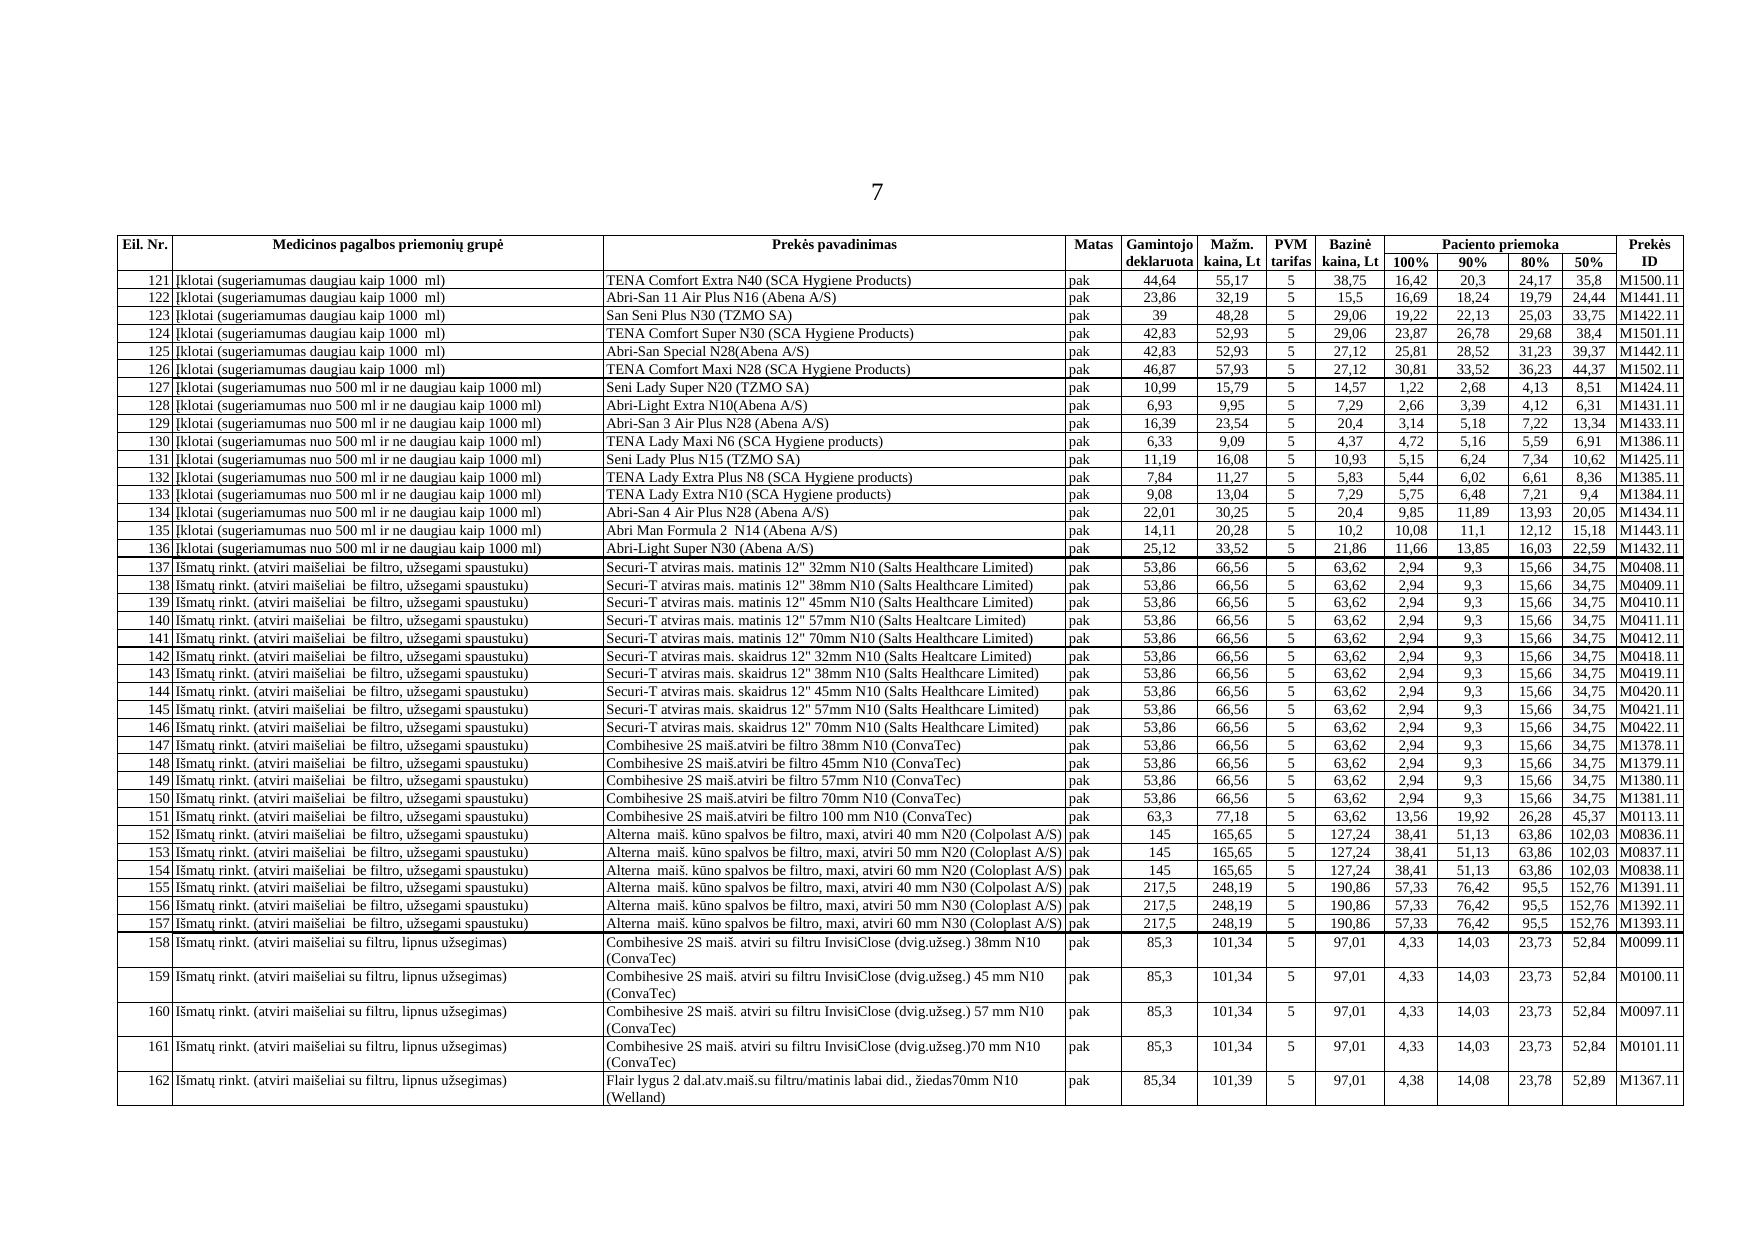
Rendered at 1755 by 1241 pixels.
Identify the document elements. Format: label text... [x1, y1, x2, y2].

table_cell [110, 967, 117, 1002]
table_cell 5 [1267, 648, 1315, 664]
table_cell 2,94 [1385, 772, 1437, 789]
table_cell Combihesive 2S maiš.atviri be filtro 38mm N10 (ConvaTec) [604, 737, 1065, 753]
table_cell 23,87 [1385, 325, 1437, 342]
table_cell 135 [118, 522, 172, 538]
table_cell TENA Lady Maxi N6 (SCA Hygiene products) [604, 433, 1065, 449]
table_cell 34,75 [1563, 772, 1616, 789]
table_cell 9,3 [1438, 648, 1508, 664]
table_cell pak [1066, 343, 1121, 359]
table_cell 4,33 [1385, 934, 1437, 967]
table_cell M0837.11 [1617, 844, 1683, 860]
table_cell [110, 753, 117, 771]
table_cell 2,68 [1438, 379, 1508, 396]
table_cell 63,86 [1509, 861, 1562, 878]
table_cell 5,44 [1385, 468, 1437, 485]
table_cell M0420.11 [1617, 683, 1683, 700]
table_cell 11,27 [1198, 468, 1266, 485]
table_cell 95,5 [1509, 915, 1562, 931]
table_cell 66,56 [1198, 612, 1266, 629]
table_cell pak [1066, 1037, 1121, 1071]
table_cell M1381.11 [1617, 790, 1683, 807]
table_cell 5 [1267, 433, 1315, 449]
table_cell M1501.11 [1617, 325, 1683, 342]
table_cell 5 [1267, 897, 1315, 914]
table_cell [110, 503, 117, 521]
table_cell Abri Man Formula 2 N14 (Abena A/S) [604, 522, 1065, 538]
table_cell Išmatų rinkt. (atviri maišeliai be filtro, užsegami spaustuku) [173, 826, 603, 842]
table_cell Išmatų rinkt. (atviri maišeliai be filtro, užsegami spaustuku) [173, 861, 603, 878]
table_cell 34,75 [1563, 594, 1616, 611]
table_cell 16,03 [1509, 540, 1562, 556]
table_cell 5 [1267, 522, 1315, 538]
table_cell 248,19 [1198, 915, 1266, 931]
table_cell 34,75 [1563, 648, 1616, 664]
table_cell 34,75 [1563, 576, 1616, 593]
table_cell 34,75 [1563, 559, 1616, 575]
table_cell 5 [1267, 1003, 1315, 1036]
table_cell 22,01 [1122, 504, 1197, 521]
table_cell 5 [1267, 397, 1315, 414]
table_cell 5 [1267, 271, 1315, 288]
table_cell M0408.11 [1617, 559, 1683, 575]
table_cell M0421.11 [1617, 701, 1683, 718]
table_cell Įklotai (sugeriamumas nuo 500 ml ir ne daugiau kaip 1000 ml) [173, 397, 603, 414]
table_cell 15,18 [1563, 522, 1616, 538]
table_cell [110, 789, 117, 807]
table_cell 217,5 [1122, 915, 1197, 931]
table_cell pak [1066, 559, 1121, 575]
table_cell 53,86 [1122, 576, 1197, 593]
table_cell 55,17 [1198, 271, 1266, 288]
table_cell 102,03 [1563, 844, 1616, 860]
table_cell [110, 878, 117, 896]
table_cell 19,92 [1438, 808, 1508, 824]
table_cell Securi-T atviras mais. matinis 12" 70mm N10 (Salts Healthcare Limited) [604, 630, 1065, 646]
table_cell Securi-T atviras mais. skaidrus 12" 38mm N10 (Salts Healthcare Limited) [604, 665, 1065, 682]
table_cell 5 [1267, 737, 1315, 753]
table_cell 9,3 [1438, 790, 1508, 807]
table_cell 24,17 [1509, 271, 1562, 288]
table_cell 5 [1267, 612, 1315, 629]
table_cell Įklotai (sugeriamumas nuo 500 ml ir ne daugiau kaip 1000 ml) [173, 468, 603, 485]
table_cell Abri-San 11 Air Plus N16 (Abena A/S) [604, 289, 1065, 306]
table_cell [110, 270, 117, 288]
table_cell 143 [118, 665, 172, 682]
table_cell [110, 664, 117, 682]
table_cell pak [1066, 861, 1121, 878]
table_cell 76,42 [1438, 879, 1508, 896]
table_cell 53,86 [1122, 754, 1197, 771]
table_cell Combihesive 2S maiš. atviri su filtru InvisiClose (dvig.užseg.) 38mm N10 (ConvaTec) [604, 934, 1065, 967]
table_cell 66,56 [1198, 665, 1266, 682]
table_cell Išmatų rinkt. (atviri maišeliai be filtro, užsegami spaustuku) [173, 648, 603, 664]
table_cell pak [1066, 934, 1121, 967]
table_cell 63,62 [1316, 772, 1384, 789]
table_cell 34,75 [1563, 630, 1616, 646]
table_cell M0100.11 [1617, 968, 1683, 1002]
table_cell 5 [1267, 808, 1315, 824]
table_cell Išmatų rinkt. (atviri maišeliai be filtro, užsegami spaustuku) [173, 594, 603, 611]
table_cell 5 [1267, 826, 1315, 842]
table_cell 63,62 [1316, 665, 1384, 682]
table_cell 5 [1267, 915, 1315, 931]
table_cell Alterna maiš. kūno spalvos be filtro, maxi, atviri 40 mm N20 (Colpolast A/S) [604, 826, 1065, 842]
table_cell 9,09 [1198, 433, 1266, 449]
table_cell 5 [1267, 289, 1315, 306]
table_cell 127,24 [1316, 861, 1384, 878]
table_cell 4,33 [1385, 968, 1437, 1002]
table_cell 13,56 [1385, 808, 1437, 824]
table_cell Securi-T atviras mais. matinis 12" 45mm N10 (Salts Healthcare Limited) [604, 594, 1065, 611]
table_cell 23,78 [1509, 1072, 1562, 1105]
table_cell Įklotai (sugeriamumas daugiau kaip 1000 ml) [173, 307, 603, 324]
table_cell 66,56 [1198, 737, 1266, 753]
table_cell 129 [118, 415, 172, 432]
table_cell pak [1066, 433, 1121, 449]
table_cell Įklotai (sugeriamumas nuo 500 ml ir ne daugiau kaip 1000 ml) [173, 451, 603, 467]
table_cell 53,86 [1122, 772, 1197, 789]
table_cell 13,93 [1509, 504, 1562, 521]
table_cell pak [1066, 360, 1121, 377]
table_cell 63,86 [1509, 844, 1562, 860]
table_cell 13,34 [1563, 415, 1616, 432]
table_cell 20,4 [1316, 504, 1384, 521]
table_cell [110, 896, 117, 914]
table_cell 2,94 [1385, 665, 1437, 682]
table_cell 5 [1267, 879, 1315, 896]
table_cell 14,08 [1438, 1072, 1508, 1105]
table_cell Seni Lady Super N20 (TZMO SA) [604, 379, 1065, 396]
table_cell [110, 1071, 117, 1105]
table_cell 5 [1267, 630, 1315, 646]
table_cell 9,3 [1438, 576, 1508, 593]
table_cell Išmatų rinkt. (atviri maišeliai be filtro, užsegami spaustuku) [173, 701, 603, 718]
table_cell 76,42 [1438, 915, 1508, 931]
table_cell 25,03 [1509, 307, 1562, 324]
table_cell 97,01 [1316, 934, 1384, 967]
table_cell 9,85 [1385, 504, 1437, 521]
table_cell 36,23 [1509, 360, 1562, 377]
table_cell 57,33 [1385, 879, 1437, 896]
table_cell 35,8 [1563, 271, 1616, 288]
table_cell 66,56 [1198, 701, 1266, 718]
table_cell 102,03 [1563, 861, 1616, 878]
table_cell M0422.11 [1617, 719, 1683, 736]
table_cell 122 [118, 289, 172, 306]
table_cell 190,86 [1316, 897, 1384, 914]
table_cell 5 [1267, 701, 1315, 718]
table_cell Įklotai (sugeriamumas nuo 500 ml ir ne daugiau kaip 1000 ml) [173, 486, 603, 503]
table_cell 128 [118, 397, 172, 414]
table_cell Securi-T atviras mais. skaidrus 12" 45mm N10 (Salts Healthcare Limited) [604, 683, 1065, 700]
table_cell TENA Comfort Super N30 (SCA Hygiene Products) [604, 325, 1065, 342]
table_cell [110, 432, 117, 449]
table_cell [110, 807, 117, 824]
table_cell 66,56 [1198, 719, 1266, 736]
table_cell 63,3 [1122, 808, 1197, 824]
table_cell Įklotai (sugeriamumas nuo 500 ml ir ne daugiau kaip 1000 ml) [173, 415, 603, 432]
table_cell Išmatų rinkt. (atviri maišeliai be filtro, užsegami spaustuku) [173, 754, 603, 771]
table_cell 2,94 [1385, 576, 1437, 593]
table_cell M1432.11 [1617, 540, 1683, 556]
table_cell [110, 414, 117, 432]
table_cell M1391.11 [1617, 879, 1683, 896]
table_cell pak [1066, 826, 1121, 842]
table_cell Abri-San Special N28(Abena A/S) [604, 343, 1065, 359]
table_cell 13,04 [1198, 486, 1266, 503]
table_cell 42,83 [1122, 325, 1197, 342]
table_cell Išmatų rinkt. (atviri maišeliai be filtro, užsegami spaustuku) [173, 719, 603, 736]
table_cell 46,87 [1122, 360, 1197, 377]
table_cell [110, 914, 117, 931]
table_cell Combihesive 2S maiš.atviri be filtro 70mm N10 (ConvaTec) [604, 790, 1065, 807]
table_cell Išmatų rinkt. (atviri maišeliai be filtro, užsegami spaustuku) [173, 665, 603, 682]
table_cell 21,86 [1316, 540, 1384, 556]
table_cell 101,34 [1198, 1003, 1266, 1036]
table_cell 29,68 [1509, 325, 1562, 342]
table_cell pak [1066, 968, 1121, 1002]
table_cell pak [1066, 879, 1121, 896]
table_cell Išmatų rinkt. (atviri maišeliai su filtru, lipnus užsegimas) [173, 968, 603, 1002]
table_cell 142 [118, 648, 172, 664]
table_cell [110, 467, 117, 485]
table_cell [110, 931, 117, 967]
table_cell 19,79 [1509, 289, 1562, 306]
table_cell 27,12 [1316, 343, 1384, 359]
table_cell 44,64 [1122, 271, 1197, 288]
table_cell 52,84 [1563, 1037, 1616, 1071]
table_cell 14,03 [1438, 1003, 1508, 1036]
table_cell 149 [118, 772, 172, 789]
table_cell 138 [118, 576, 172, 593]
table_cell TENA Comfort Extra N40 (SCA Hygiene Products) [604, 271, 1065, 288]
table_cell 5 [1267, 772, 1315, 789]
table_cell pak [1066, 683, 1121, 700]
table_cell 5 [1267, 468, 1315, 485]
table_cell 13,85 [1438, 540, 1508, 556]
table_cell 31,23 [1509, 343, 1562, 359]
table_cell 2,94 [1385, 683, 1437, 700]
table_cell M1380.11 [1617, 772, 1683, 789]
table_cell 25,81 [1385, 343, 1437, 359]
table_cell [110, 682, 117, 700]
table_cell 2,66 [1385, 397, 1437, 414]
table_cell 217,5 [1122, 897, 1197, 914]
table_cell 38,75 [1316, 271, 1384, 288]
table_cell 3,39 [1438, 397, 1508, 414]
table_cell Įklotai (sugeriamumas daugiau kaip 1000 ml) [173, 289, 603, 306]
table_cell Abri-Light Super N30 (Abena A/S) [604, 540, 1065, 556]
table_cell Securi-T atviras mais. skaidrus 12" 57mm N10 (Salts Healthcare Limited) [604, 701, 1065, 718]
table_cell 5 [1267, 683, 1315, 700]
table_cell 14,57 [1316, 379, 1384, 396]
table_cell 4,13 [1509, 379, 1562, 396]
table_cell 15,66 [1509, 719, 1562, 736]
table_cell 6,33 [1122, 433, 1197, 449]
table_cell [110, 485, 117, 503]
table_cell M1378.11 [1617, 737, 1683, 753]
table_cell [110, 611, 117, 629]
table_cell 57,33 [1385, 897, 1437, 914]
table_cell 5 [1267, 486, 1315, 503]
table_cell Išmatų rinkt. (atviri maišeliai be filtro, užsegami spaustuku) [173, 737, 603, 753]
table_cell 4,33 [1385, 1037, 1437, 1071]
table_cell 9,3 [1438, 612, 1508, 629]
table_cell 53,86 [1122, 630, 1197, 646]
table_cell 11,66 [1385, 540, 1437, 556]
table_cell 154 [118, 861, 172, 878]
table_cell 9,3 [1438, 683, 1508, 700]
table_cell Išmatų rinkt. (atviri maišeliai be filtro, užsegami spaustuku) [173, 612, 603, 629]
table_cell 5,83 [1316, 468, 1384, 485]
table_header Matas [1066, 236, 1121, 270]
table_cell 5 [1267, 360, 1315, 377]
table_cell 77,18 [1198, 808, 1266, 824]
table_cell 63,86 [1509, 826, 1562, 842]
table_cell 101,34 [1198, 934, 1266, 967]
table_cell 20,05 [1563, 504, 1616, 521]
table_cell 190,86 [1316, 879, 1384, 896]
table_cell M0419.11 [1617, 665, 1683, 682]
table_cell M1393.11 [1617, 915, 1683, 931]
table_cell 18,24 [1438, 289, 1508, 306]
table_cell Įklotai (sugeriamumas nuo 500 ml ir ne daugiau kaip 1000 ml) [173, 379, 603, 396]
table_cell 10,2 [1316, 522, 1384, 538]
table_cell [110, 539, 117, 556]
table_cell 39,37 [1563, 343, 1616, 359]
table_cell pak [1066, 451, 1121, 467]
table_cell 14,03 [1438, 1037, 1508, 1071]
table_cell Išmatų rinkt. (atviri maišeliai be filtro, užsegami spaustuku) [173, 630, 603, 646]
table_cell M1442.11 [1617, 343, 1683, 359]
table_cell 24,44 [1563, 289, 1616, 306]
table_header Prekės pavadinimas [604, 236, 1065, 270]
table_cell 146 [118, 719, 172, 736]
table_cell 15,66 [1509, 665, 1562, 682]
table_header [110, 235, 117, 252]
table_cell 22,13 [1438, 307, 1508, 324]
table_cell [110, 629, 117, 646]
table_cell 127,24 [1316, 844, 1384, 860]
table_cell 63,62 [1316, 737, 1384, 753]
table_cell pak [1066, 486, 1121, 503]
table_cell M0836.11 [1617, 826, 1683, 842]
table_cell Alterna maiš. kūno spalvos be filtro, maxi, atviri 50 mm N30 (Coloplast A/S) [604, 897, 1065, 914]
table_cell 25,12 [1122, 540, 1197, 556]
table_cell 145 [1122, 844, 1197, 860]
table_cell 5 [1267, 576, 1315, 593]
table_cell [110, 771, 117, 789]
table_cell 139 [118, 594, 172, 611]
table_cell Išmatų rinkt. (atviri maišeliai be filtro, užsegami spaustuku) [173, 808, 603, 824]
table_cell 2,94 [1385, 559, 1437, 575]
table_cell pak [1066, 897, 1121, 914]
table_cell pak [1066, 790, 1121, 807]
table_cell 165,65 [1198, 844, 1266, 860]
table_cell Išmatų rinkt. (atviri maišeliai su filtru, lipnus užsegimas) [173, 1003, 603, 1036]
table_cell 90% [1438, 254, 1508, 270]
table_cell 7,84 [1122, 468, 1197, 485]
table_cell pak [1066, 540, 1121, 556]
table_cell 4,38 [1385, 1072, 1437, 1105]
table_cell 34,75 [1563, 683, 1616, 700]
table_cell 248,19 [1198, 879, 1266, 896]
table_cell 97,01 [1316, 968, 1384, 1002]
table_cell 131 [118, 451, 172, 467]
table_cell M0099.11 [1617, 934, 1683, 967]
table_cell 165,65 [1198, 826, 1266, 842]
table_cell 66,56 [1198, 683, 1266, 700]
table_cell 133 [118, 486, 172, 503]
table_cell 9,3 [1438, 630, 1508, 646]
table_cell 51,13 [1438, 826, 1508, 842]
table_cell Alterna maiš. kūno spalvos be filtro, maxi, atviri 60 mm N30 (Coloplast A/S) [604, 915, 1065, 931]
table_cell Įklotai (sugeriamumas daugiau kaip 1000 ml) [173, 343, 603, 359]
table_cell 248,19 [1198, 897, 1266, 914]
table_cell 100% [1385, 254, 1437, 270]
table_cell 19,22 [1385, 307, 1437, 324]
table_cell M1441.11 [1617, 289, 1683, 306]
table_cell 34,75 [1563, 612, 1616, 629]
table_cell M1431.11 [1617, 397, 1683, 414]
table_cell 9,3 [1438, 701, 1508, 718]
table_cell 34,75 [1563, 665, 1616, 682]
table_cell 52,84 [1563, 934, 1616, 967]
table_cell 95,5 [1509, 897, 1562, 914]
table_cell Išmatų rinkt. (atviri maišeliai be filtro, užsegami spaustuku) [173, 559, 603, 575]
table_cell 16,42 [1385, 271, 1437, 288]
table_header Gamintojo deklaruota kaina, Lt [1122, 236, 1197, 270]
table_cell 6,91 [1563, 433, 1616, 449]
table_cell 9,08 [1122, 486, 1197, 503]
table_cell TENA Lady Extra N10 (SCA Hygiene products) [604, 486, 1065, 503]
table_cell 126 [118, 360, 172, 377]
table_cell 66,56 [1198, 594, 1266, 611]
table_cell 5 [1267, 307, 1315, 324]
table_cell [110, 324, 117, 342]
table_cell pak [1066, 415, 1121, 432]
table_cell 159 [118, 968, 172, 1002]
table_cell 57,93 [1198, 360, 1266, 377]
table_cell M1422.11 [1617, 307, 1683, 324]
table_cell 14,03 [1438, 934, 1508, 967]
table_cell 4,37 [1316, 433, 1384, 449]
table_cell 15,66 [1509, 737, 1562, 753]
table_cell 5,75 [1385, 486, 1437, 503]
table_cell M1425.11 [1617, 451, 1683, 467]
table_cell 15,66 [1509, 648, 1562, 664]
table_cell Seni Lady Plus N15 (TZMO SA) [604, 451, 1065, 467]
table_cell 53,86 [1122, 594, 1197, 611]
table_cell 5 [1267, 968, 1315, 1002]
table_cell Išmatų rinkt. (atviri maišeliai be filtro, užsegami spaustuku) [173, 576, 603, 593]
table_cell [110, 253, 117, 270]
table_cell Įklotai (sugeriamumas daugiau kaip 1000 ml) [173, 360, 603, 377]
table_cell 155 [118, 879, 172, 896]
table_cell 63,62 [1316, 559, 1384, 575]
table_cell 63,62 [1316, 754, 1384, 771]
table_cell 63,62 [1316, 719, 1384, 736]
table_cell 15,66 [1509, 790, 1562, 807]
table_cell 66,56 [1198, 630, 1266, 646]
table_cell 15,66 [1509, 612, 1562, 629]
table_cell Abri-Light Extra N10(Abena A/S) [604, 397, 1065, 414]
table_cell [110, 450, 117, 467]
table_cell 57,33 [1385, 915, 1437, 931]
table_cell 101,39 [1198, 1072, 1266, 1105]
table_cell 4,72 [1385, 433, 1437, 449]
table_cell [110, 825, 117, 842]
table_cell pak [1066, 397, 1121, 414]
table_cell [110, 593, 117, 611]
table_cell 9,3 [1438, 719, 1508, 736]
table_cell 34,75 [1563, 790, 1616, 807]
table_cell 5 [1267, 719, 1315, 736]
table_cell pak [1066, 271, 1121, 288]
table_cell 32,19 [1198, 289, 1266, 306]
table_cell 53,86 [1122, 648, 1197, 664]
table_cell 162 [118, 1072, 172, 1105]
table_cell 7,29 [1316, 397, 1384, 414]
table_cell Alterna maiš. kūno spalvos be filtro, maxi, atviri 50 mm N20 (Coloplast A/S) [604, 844, 1065, 860]
table_header Eil. Nr. [118, 236, 172, 270]
table_cell 38,4 [1563, 325, 1616, 342]
table_cell 34,75 [1563, 737, 1616, 753]
table_cell 5 [1267, 325, 1315, 342]
table_cell pak [1066, 468, 1121, 485]
table_cell 66,56 [1198, 559, 1266, 575]
table_header Mažm. kaina, Lt [1198, 236, 1266, 270]
table_cell 53,86 [1122, 612, 1197, 629]
table_cell 85,3 [1122, 968, 1197, 1002]
table_cell 8,51 [1563, 379, 1616, 396]
table_cell 48,28 [1198, 307, 1266, 324]
table_cell 5 [1267, 540, 1315, 556]
table_cell Išmatų rinkt. (atviri maišeliai be filtro, užsegami spaustuku) [173, 772, 603, 789]
table_cell 130 [118, 433, 172, 449]
table_cell Išmatų rinkt. (atviri maišeliai be filtro, užsegami spaustuku) [173, 915, 603, 931]
table_cell 63,62 [1316, 808, 1384, 824]
table_cell 80% [1509, 254, 1562, 270]
table_cell Securi-T atviras mais. skaidrus 12" 32mm N10 (Salts Healtcare Limited) [604, 648, 1065, 664]
table_cell 53,86 [1122, 790, 1197, 807]
table_cell [110, 700, 117, 718]
table_cell M1385.11 [1617, 468, 1683, 485]
table_cell 11,19 [1122, 451, 1197, 467]
table_cell [110, 575, 117, 593]
table_cell Išmatų rinkt. (atviri maišeliai su filtru, lipnus užsegimas) [173, 1072, 603, 1105]
table_cell Alterna maiš. kūno spalvos be filtro, maxi, atviri 60 mm N20 (Coloplast A/S) [604, 861, 1065, 878]
table_cell 15,5 [1316, 289, 1384, 306]
table_cell M0412.11 [1617, 630, 1683, 646]
table_cell Išmatų rinkt. (atviri maišeliai be filtro, užsegami spaustuku) [173, 844, 603, 860]
table_cell 33,52 [1198, 540, 1266, 556]
table_cell 2,94 [1385, 630, 1437, 646]
table_cell pak [1066, 307, 1121, 324]
table_cell 97,01 [1316, 1072, 1384, 1105]
table_cell Įklotai (sugeriamumas nuo 500 ml ir ne daugiau kaip 1000 ml) [173, 433, 603, 449]
table_cell [110, 396, 117, 414]
table_cell 5 [1267, 379, 1315, 396]
table_cell 63,62 [1316, 701, 1384, 718]
table_cell Įklotai (sugeriamumas daugiau kaip 1000 ml) [173, 325, 603, 342]
table_cell M1434.11 [1617, 504, 1683, 521]
table_cell 85,3 [1122, 1037, 1197, 1071]
table_cell 39 [1122, 307, 1197, 324]
table_header Medicinos pagalbos priemonių grupė [173, 236, 603, 270]
table_cell 26,78 [1438, 325, 1508, 342]
table_cell 12,12 [1509, 522, 1562, 538]
table_cell pak [1066, 915, 1121, 931]
table_cell 9,3 [1438, 737, 1508, 753]
table_cell 28,52 [1438, 343, 1508, 359]
table_cell 156 [118, 897, 172, 914]
table_cell M1367.11 [1617, 1072, 1683, 1105]
table_cell pak [1066, 1072, 1121, 1105]
table_cell 23,73 [1509, 1037, 1562, 1071]
table_cell pak [1066, 719, 1121, 736]
table_cell pak [1066, 289, 1121, 306]
table_cell Securi-T atviras mais. skaidrus 12" 70mm N10 (Salts Healthcare Limited) [604, 719, 1065, 736]
table_cell 27,12 [1316, 360, 1384, 377]
table_cell 8,36 [1563, 468, 1616, 485]
table_cell Įklotai (sugeriamumas nuo 500 ml ir ne daugiau kaip 1000 ml) [173, 522, 603, 538]
table_cell 5 [1267, 844, 1315, 860]
table_cell Įklotai (sugeriamumas nuo 500 ml ir ne daugiau kaip 1000 ml) [173, 504, 603, 521]
table_cell 152 [118, 826, 172, 842]
table_cell [110, 736, 117, 753]
table_cell [110, 860, 117, 878]
table_cell 23,73 [1509, 934, 1562, 967]
table_cell Combihesive 2S maiš. atviri su filtru InvisiClose (dvig.užseg.) 45 mm N10 (ConvaTec) [604, 968, 1065, 1002]
table_cell 147 [118, 737, 172, 753]
table_cell M0411.11 [1617, 612, 1683, 629]
table_cell [110, 521, 117, 538]
table_cell 53,86 [1122, 719, 1197, 736]
table_cell 4,33 [1385, 1003, 1437, 1036]
table_cell 30,81 [1385, 360, 1437, 377]
table_cell Abri-San 4 Air Plus N28 (Abena A/S) [604, 504, 1065, 521]
table_cell 161 [118, 1037, 172, 1071]
table_cell 66,56 [1198, 576, 1266, 593]
table_cell 10,62 [1563, 451, 1616, 467]
table_cell 217,5 [1122, 879, 1197, 896]
table_cell 102,03 [1563, 826, 1616, 842]
table_cell 23,86 [1122, 289, 1197, 306]
table_cell 3,14 [1385, 415, 1437, 432]
table_cell 124 [118, 325, 172, 342]
table_cell 123 [118, 307, 172, 324]
table_cell 15,66 [1509, 594, 1562, 611]
table_cell Combihesive 2S maiš. atviri su filtru InvisiClose (dvig.užseg.) 57 mm N10 (ConvaTec) [604, 1003, 1065, 1036]
table_cell [110, 306, 117, 324]
table_cell 11,89 [1438, 504, 1508, 521]
table_cell M0418.11 [1617, 648, 1683, 664]
table_cell 6,48 [1438, 486, 1508, 503]
table_cell pak [1066, 522, 1121, 538]
table_cell 127 [118, 378, 172, 396]
table_cell 9,4 [1563, 486, 1616, 503]
table_cell Combihesive 2S maiš.atviri be filtro 45mm N10 (ConvaTec) [604, 754, 1065, 771]
table_cell 53,86 [1122, 683, 1197, 700]
table_cell 63,62 [1316, 683, 1384, 700]
table_cell 6,31 [1563, 397, 1616, 414]
table_cell 38,41 [1385, 826, 1437, 842]
table_cell TENA Lady Extra Plus N8 (SCA Hygiene products) [604, 468, 1065, 485]
table_cell 63,62 [1316, 576, 1384, 593]
table_cell 5 [1267, 861, 1315, 878]
table_cell Išmatų rinkt. (atviri maišeliai be filtro, užsegami spaustuku) [173, 897, 603, 914]
table_cell M1384.11 [1617, 486, 1683, 503]
table_cell 145 [1122, 826, 1197, 842]
table_cell Išmatų rinkt. (atviri maišeliai su filtru, lipnus užsegimas) [173, 1037, 603, 1071]
table_cell Abri-San 3 Air Plus N28 (Abena A/S) [604, 415, 1065, 432]
table_cell 33,75 [1563, 307, 1616, 324]
table_cell M0097.11 [1617, 1003, 1683, 1036]
table_cell 15,66 [1509, 772, 1562, 789]
table_cell [110, 556, 117, 575]
table_cell 16,39 [1122, 415, 1197, 432]
table_cell pak [1066, 630, 1121, 646]
table_cell 6,02 [1438, 468, 1508, 485]
table_cell 97,01 [1316, 1003, 1384, 1036]
table_cell 5 [1267, 343, 1315, 359]
table_cell Combihesive 2S maiš.atviri be filtro 57mm N10 (ConvaTec) [604, 772, 1065, 789]
table_cell TENA Comfort Maxi N28 (SCA Hygiene Products) [604, 360, 1065, 377]
table_cell 42,83 [1122, 343, 1197, 359]
table_cell [110, 1002, 117, 1036]
table_cell M1500.11 [1617, 271, 1683, 288]
table_cell 15,66 [1509, 576, 1562, 593]
table_cell M0101.11 [1617, 1037, 1683, 1071]
table_cell 145 [1122, 861, 1197, 878]
table_cell Išmatų rinkt. (atviri maišeliai be filtro, užsegami spaustuku) [173, 879, 603, 896]
table_cell 5,18 [1438, 415, 1508, 432]
table_cell 66,56 [1198, 754, 1266, 771]
table_cell M1433.11 [1617, 415, 1683, 432]
table_cell M0409.11 [1617, 576, 1683, 593]
table_cell 132 [118, 468, 172, 485]
table_cell Securi-T atviras mais. matinis 12" 57mm N10 (Salts Healtcare Limited) [604, 612, 1065, 629]
table_cell 5,59 [1509, 433, 1562, 449]
table_cell 15,66 [1509, 754, 1562, 771]
table_cell [110, 359, 117, 377]
table_cell 30,25 [1198, 504, 1266, 521]
table_cell 51,13 [1438, 844, 1508, 860]
table_cell 23,54 [1198, 415, 1266, 432]
table_cell pak [1066, 808, 1121, 824]
table_cell 5 [1267, 665, 1315, 682]
table_cell pak [1066, 1003, 1121, 1036]
table_cell M1392.11 [1617, 897, 1683, 914]
table_cell 22,59 [1563, 540, 1616, 556]
table_cell 6,24 [1438, 451, 1508, 467]
table_cell [110, 646, 117, 664]
table_cell 44,37 [1563, 360, 1616, 377]
table_cell 9,95 [1198, 397, 1266, 414]
table_cell 63,62 [1316, 648, 1384, 664]
table_cell pak [1066, 701, 1121, 718]
table_cell Combihesive 2S maiš.atviri be filtro 100 mm N10 (ConvaTec) [604, 808, 1065, 824]
table_cell 140 [118, 612, 172, 629]
table_cell 5 [1267, 1037, 1315, 1071]
table_cell 7,34 [1509, 451, 1562, 467]
table_cell 33,52 [1438, 360, 1508, 377]
table_cell 136 [118, 540, 172, 556]
table_cell 20,28 [1198, 522, 1266, 538]
table_cell Išmatų rinkt. (atviri maišeliai su filtru, lipnus užsegimas) [173, 934, 603, 967]
table_cell 66,56 [1198, 772, 1266, 789]
table_cell 2,94 [1385, 790, 1437, 807]
table_cell pak [1066, 576, 1121, 593]
table_cell M0838.11 [1617, 861, 1683, 878]
table_cell 5 [1267, 504, 1315, 521]
table_cell 23,73 [1509, 968, 1562, 1002]
table_cell 5,16 [1438, 433, 1508, 449]
table_cell 5,15 [1385, 451, 1437, 467]
table_cell 7,29 [1316, 486, 1384, 503]
table_cell M1379.11 [1617, 754, 1683, 771]
table_cell 11,1 [1438, 522, 1508, 538]
table_cell 190,86 [1316, 915, 1384, 931]
table_cell 52,84 [1563, 968, 1616, 1002]
table_header Prekės ID [1617, 236, 1683, 270]
table_cell 50% [1563, 254, 1616, 270]
table_cell 101,34 [1198, 968, 1266, 1002]
table_cell 14,03 [1438, 968, 1508, 1002]
table_cell pak [1066, 772, 1121, 789]
table_cell 34,75 [1563, 754, 1616, 771]
table_cell 15,66 [1509, 630, 1562, 646]
table_cell 5 [1267, 1072, 1315, 1105]
table_cell 9,3 [1438, 772, 1508, 789]
table_cell 9,3 [1438, 559, 1508, 575]
table_cell 5 [1267, 415, 1315, 432]
table_cell 5 [1267, 934, 1315, 967]
table_cell 5 [1267, 451, 1315, 467]
table_cell M1502.11 [1617, 360, 1683, 377]
table_cell Flair lygus 2 dal.atv.maiš.su filtru/matinis labai did., žiedas70mm N10 (Welland) [604, 1072, 1065, 1105]
table_cell 26,28 [1509, 808, 1562, 824]
table_cell 5 [1267, 754, 1315, 771]
table_cell pak [1066, 844, 1121, 860]
table_cell 144 [118, 683, 172, 700]
table_cell 2,94 [1385, 594, 1437, 611]
table_header PVM tarifas (%) [1267, 236, 1315, 270]
table_cell 20,4 [1316, 415, 1384, 432]
table_cell 52,93 [1198, 325, 1266, 342]
table_cell 7,21 [1509, 486, 1562, 503]
table_cell 53,86 [1122, 701, 1197, 718]
table_cell pak [1066, 737, 1121, 753]
table_cell 125 [118, 343, 172, 359]
table_cell 101,34 [1198, 1037, 1266, 1071]
table_cell Įklotai (sugeriamumas daugiau kaip 1000 ml) [173, 271, 603, 288]
table_cell Įklotai (sugeriamumas nuo 500 ml ir ne daugiau kaip 1000 ml) [173, 540, 603, 556]
table_cell 9,3 [1438, 754, 1508, 771]
table_cell 38,41 [1385, 844, 1437, 860]
table_header Paciento priemoka [1385, 236, 1616, 252]
table_cell 34,75 [1563, 719, 1616, 736]
table_cell 10,99 [1122, 379, 1197, 396]
table_cell pak [1066, 648, 1121, 664]
table_cell San Seni Plus N30 (TZMO SA) [604, 307, 1065, 324]
table_cell 63,62 [1316, 630, 1384, 646]
table_cell 2,94 [1385, 754, 1437, 771]
table_cell 152,76 [1563, 879, 1616, 896]
table_cell 6,61 [1509, 468, 1562, 485]
table_cell 63,62 [1316, 790, 1384, 807]
table_cell M0113.11 [1617, 808, 1683, 824]
table_cell 15,66 [1509, 559, 1562, 575]
table_cell 165,65 [1198, 861, 1266, 878]
table_cell Alterna maiš. kūno spalvos be filtro, maxi, atviri 40 mm N30 (Colpolast A/S) [604, 879, 1065, 896]
table_cell 20,3 [1438, 271, 1508, 288]
table_cell 9,3 [1438, 665, 1508, 682]
table_cell 2,94 [1385, 737, 1437, 753]
table_cell 23,73 [1509, 1003, 1562, 1036]
table_cell 5 [1267, 594, 1315, 611]
table_cell 16,69 [1385, 289, 1437, 306]
table_cell 53,86 [1122, 737, 1197, 753]
table_cell 6,93 [1122, 397, 1197, 414]
table_cell 150 [118, 790, 172, 807]
table_cell pak [1066, 325, 1121, 342]
table_cell 85,34 [1122, 1072, 1197, 1105]
table_cell pak [1066, 594, 1121, 611]
table_cell 9,3 [1438, 594, 1508, 611]
table_cell 15,66 [1509, 701, 1562, 718]
table_cell 4,12 [1509, 397, 1562, 414]
table_cell [110, 1036, 117, 1071]
table_cell 151 [118, 808, 172, 824]
table_cell 2,94 [1385, 612, 1437, 629]
table_header Bazinė kaina, Lt [1316, 236, 1384, 270]
table_cell 141 [118, 630, 172, 646]
table_cell 10,93 [1316, 451, 1384, 467]
table_cell 14,11 [1122, 522, 1197, 538]
table_cell 16,08 [1198, 451, 1266, 467]
table_cell 45,37 [1563, 808, 1616, 824]
table_cell 53,86 [1122, 665, 1197, 682]
table_cell 127,24 [1316, 826, 1384, 842]
table_cell 95,5 [1509, 879, 1562, 896]
table_cell [110, 718, 117, 736]
table_cell M1443.11 [1617, 522, 1683, 538]
table_cell 1,22 [1385, 379, 1437, 396]
table_cell 134 [118, 504, 172, 521]
table_cell 52,84 [1563, 1003, 1616, 1036]
table_cell 29,06 [1316, 325, 1384, 342]
table_cell 66,56 [1198, 648, 1266, 664]
table_cell 121 [118, 271, 172, 288]
table_cell 51,13 [1438, 861, 1508, 878]
table_cell 52,93 [1198, 343, 1266, 359]
table_cell M0410.11 [1617, 594, 1683, 611]
table_cell 63,62 [1316, 594, 1384, 611]
table_cell 34,75 [1563, 701, 1616, 718]
table_cell [110, 843, 117, 860]
table_cell 85,3 [1122, 934, 1197, 967]
table_cell Securi-T atviras mais. matinis 12" 32mm N10 (Salts Healthcare Limited) [604, 559, 1065, 575]
table_cell 157 [118, 915, 172, 931]
table_cell [110, 288, 117, 306]
table_cell 7,22 [1509, 415, 1562, 432]
table_cell Securi-T atviras mais. matinis 12" 38mm N10 (Salts Healthcare Limited) [604, 576, 1065, 593]
table_cell 2,94 [1385, 719, 1437, 736]
table_cell M1386.11 [1617, 433, 1683, 449]
table_cell 160 [118, 1003, 172, 1036]
table_cell 53,86 [1122, 559, 1197, 575]
table_cell 5 [1267, 790, 1315, 807]
table_cell 63,62 [1316, 612, 1384, 629]
table_cell 152,76 [1563, 915, 1616, 931]
table_cell 137 [118, 558, 172, 575]
table_cell pak [1066, 754, 1121, 771]
table_cell 145 [118, 701, 172, 718]
table_cell pak [1066, 379, 1121, 396]
table_cell 152,76 [1563, 897, 1616, 914]
table_cell 97,01 [1316, 1037, 1384, 1071]
table_cell Išmatų rinkt. (atviri maišeliai be filtro, užsegami spaustuku) [173, 790, 603, 807]
table_cell 148 [118, 754, 172, 771]
table_cell pak [1066, 504, 1121, 521]
table_cell 29,06 [1316, 307, 1384, 324]
table_cell 76,42 [1438, 897, 1508, 914]
table_cell pak [1066, 612, 1121, 629]
table_cell pak [1066, 665, 1121, 682]
table_cell [110, 377, 117, 396]
table_cell [110, 342, 117, 359]
table_cell 5 [1267, 559, 1315, 575]
table_cell 153 [118, 844, 172, 860]
table_cell 2,94 [1385, 701, 1437, 718]
table_cell 15,66 [1509, 683, 1562, 700]
table_cell 10,08 [1385, 522, 1437, 538]
table_cell 66,56 [1198, 790, 1266, 807]
table_cell 52,89 [1563, 1072, 1616, 1105]
table_cell 158 [118, 933, 172, 967]
table_cell 85,3 [1122, 1003, 1197, 1036]
table_cell 15,79 [1198, 379, 1266, 396]
table_cell Combihesive 2S maiš. atviri su filtru InvisiClose (dvig.užseg.)70 mm N10 (ConvaTec) [604, 1037, 1065, 1071]
table_cell 38,41 [1385, 861, 1437, 878]
table_cell Išmatų rinkt. (atviri maišeliai be filtro, užsegami spaustuku) [173, 683, 603, 700]
table_cell 2,94 [1385, 648, 1437, 664]
table_cell M1424.11 [1617, 379, 1683, 396]
